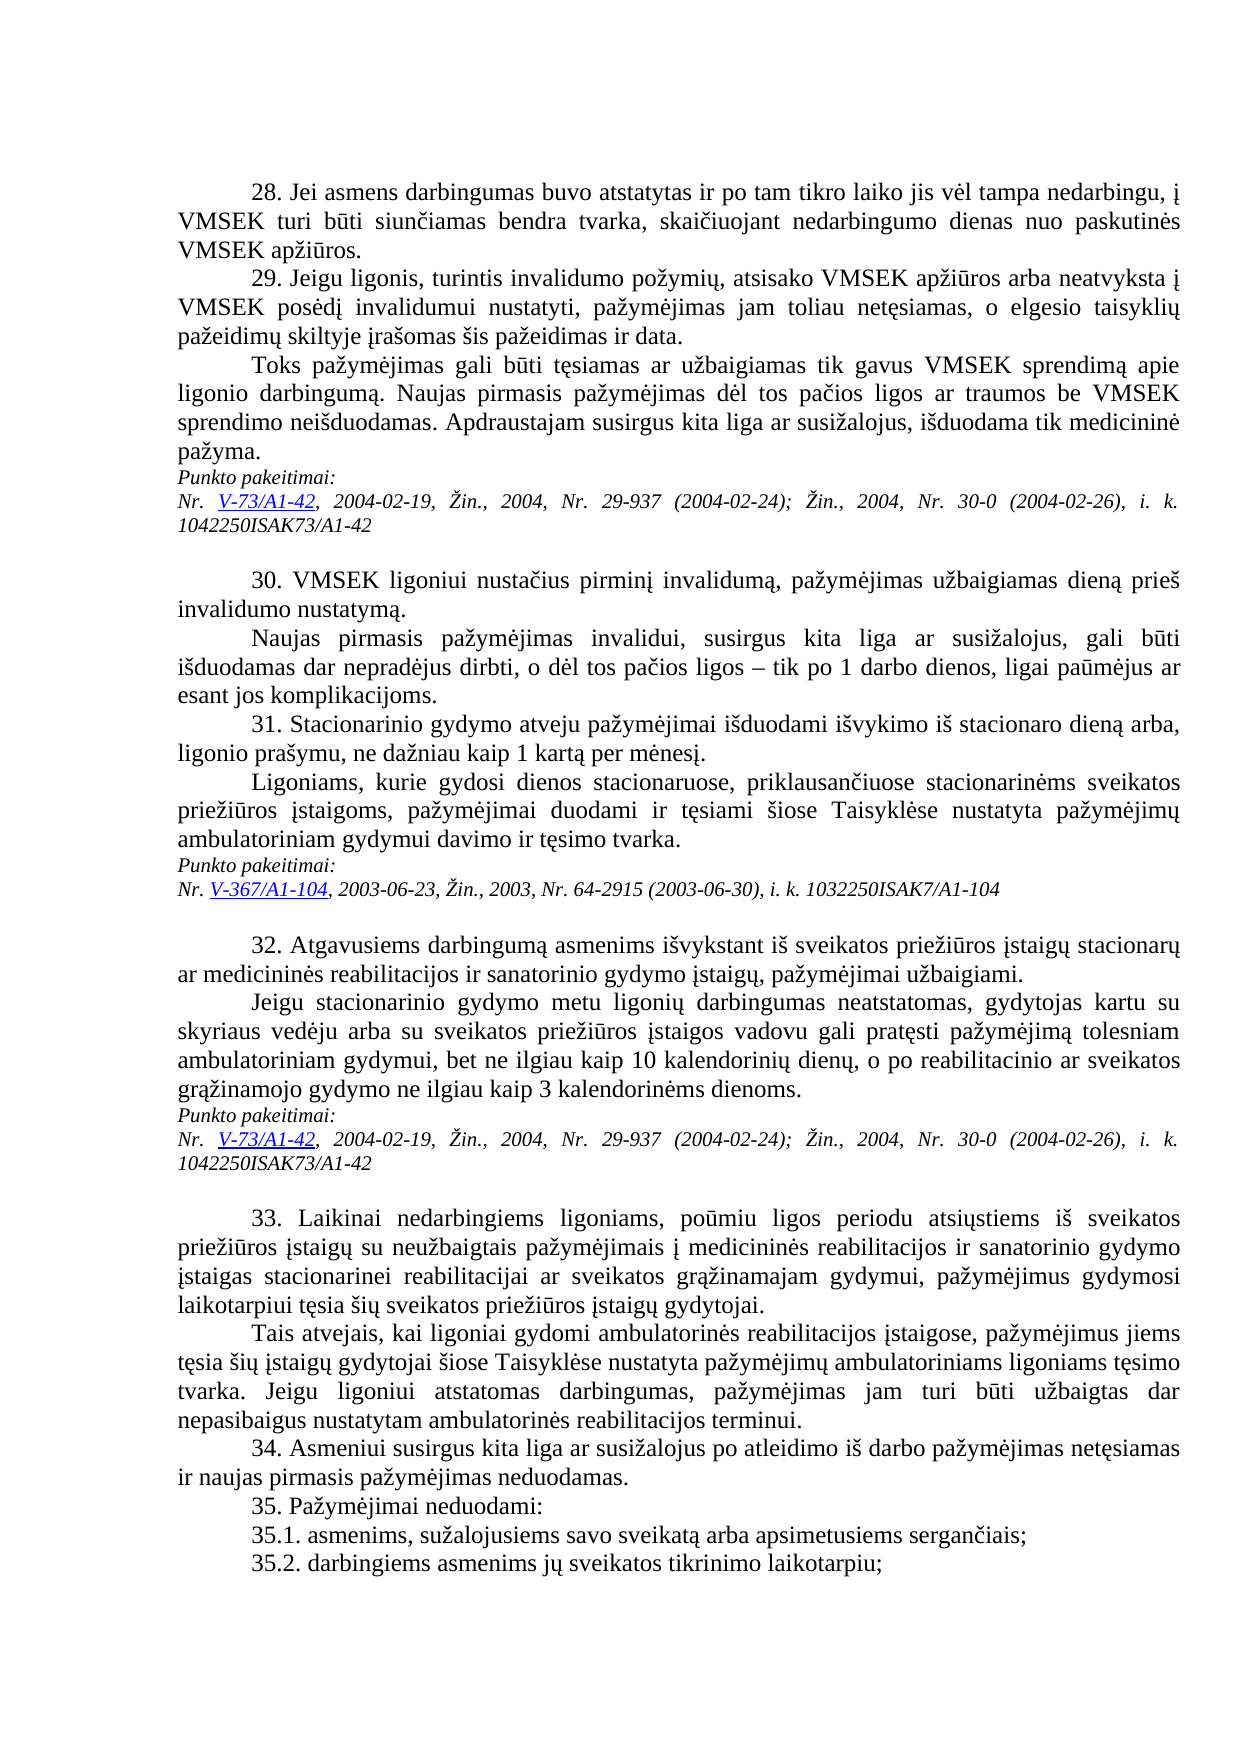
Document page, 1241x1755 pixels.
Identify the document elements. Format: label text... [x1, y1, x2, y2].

text 34. Asmeniui susirgus kita liga ar susižalojus po atleidimo iš darbo pažymėjimas netęsiamas ir naujas pirmasis pažymėjimas neduodamas. [177, 1433, 1181, 1491]
text Toks pažymėjimas gali būti tęsiamas ar užbaigiamas tik gavus VMSEK sprendimą apie ligonio darbingumą. Naujas pirmasis pažymėjimas dėl tos pačios ligos ar traumos be VMSEK sprendimo neišduodamas. Apdraustajam susirgus kita liga ar susižalojus, išduodama tik medicininė pažyma. [177, 350, 1181, 465]
text 35.1. asmenims, sužalojusiems savo sveikatą arba apsimetusiems sergančiais; [177, 1520, 1181, 1548]
text Punkto pakeitimai: [177, 853, 1181, 877]
text Punkto pakeitimai: [177, 465, 1181, 489]
text Jeigu stacionarinio gydymo metu ligonių darbingumas neatstatomas, gydytojas kartu su skyriaus vedėju arba su sveikatos priežiūros įstaigos vadovu gali pratęsti pažymėjimą tolesniam ambulatoriniam gydymui, bet ne ilgiau kaip 10 kalendorinių dienų, o po reabilitacinio ar sveikatos grąžinamojo gydymo ne ilgiau kaip 3 kalendorinėms dienoms. [177, 987, 1181, 1102]
text 35. Pažymėjimai neduodami: [177, 1491, 1181, 1520]
text 28. Jei asmens darbingumas buvo atstatytas ir po tam tikro laiko jis vėl tampa nedarbingu, į VMSEK turi būti siunčiamas bendra tvarka, skaičiuojant nedarbingumo dienas nuo paskutinės VMSEK apžiūros. [177, 177, 1181, 263]
text Tais atvejais, kai ligoniai gydomi ambulatorinės reabilitacijos įstaigose, pažymėjimus jiems tęsia šių įstaigų gydytojai šiose Taisyklėse nustatyta pažymėjimų ambulatoriniams ligoniams tęsimo tvarka. Jeigu ligoniui atstatomas darbingumas, pažymėjimas jam turi būti užbaigtas dar nepasibaigus nustatytam ambulatorinės reabilitacijos terminui. [177, 1318, 1181, 1433]
text 29. Jeigu ligonis, turintis invalidumo požymių, atsisako VMSEK apžiūros arba neatvyksta į VMSEK posėdį invalidumui nustatyti, pažymėjimas jam toliau netęsiamas, o elgesio taisyklių pažeidimų skiltyje įrašomas šis pažeidimas ir data. [177, 263, 1181, 350]
text Nr. V-73/A1-42, 2004-02-19, Žin., 2004, Nr. 29-937 (2004-02-24); Žin., 2004, Nr. 30-0 (2004-02-26), i. k. 1042250ISAK73/A1-42 [177, 1127, 1181, 1175]
text 31. Stacionarinio gydymo atveju pažymėjimai išduodami išvykimo iš stacionaro dieną arba, ligonio prašymu, ne dažniau kaip 1 kartą per mėnesį. [177, 709, 1181, 767]
text 35.2. darbingiems asmenims jų sveikatos tikrinimo laikotarpiu; [177, 1548, 1181, 1577]
text Naujas pirmasis pažymėjimas invalidui, susirgus kita liga ar susižalojus, gali būti išduodamas dar nepradėjus dirbti, o dėl tos pačios ligos – tik po 1 darbo dienos, ligai paūmėjus ar esant jos komplikacijoms. [177, 623, 1181, 709]
text Ligoniams, kurie gydosi dienos stacionaruose, priklausančiuose stacionarinėms sveikatos priežiūros įstaigoms, pažymėjimai duodami ir tęsiami šiose Taisyklėse nustatyta pažymėjimų ambulatoriniam gydymui davimo ir tęsimo tvarka. [177, 767, 1181, 853]
text Punkto pakeitimai: [177, 1102, 1181, 1127]
text 30. VMSEK ligoniui nustačius pirminį invalidumą, pažymėjimas užbaigiamas dieną prieš invalidumo nustatymą. [177, 566, 1181, 623]
text Nr. V-73/A1-42, 2004-02-19, Žin., 2004, Nr. 29-937 (2004-02-24); Žin., 2004, Nr. 30-0 (2004-02-26), i. k. 1042250ISAK73/A1-42 [177, 489, 1181, 537]
text 32. Atgavusiems darbingumą asmenims išvykstant iš sveikatos priežiūros įstaigų stacionarų ar medicininės reabilitacijos ir sanatorinio gydymo įstaigų, pažymėjimai užbaigiami. [177, 930, 1181, 987]
text Nr. V-367/A1-104, 2003-06-23, Žin., 2003, Nr. 64-2915 (2003-06-30), i. k. 1032250ISAK7/A1-104 [177, 877, 1181, 901]
text 33. Laikinai nedarbingiems ligoniams, poūmiu ligos periodu atsiųstiems iš sveikatos priežiūros įstaigų su neužbaigtais pažymėjimais į medicininės reabilitacijos ir sanatorinio gydymo įstaigas stacionarinei reabilitacijai ar sveikatos grąžinamajam gydymui, pažymėjimus gydymosi laikotarpiui tęsia šių sveikatos priežiūros įstaigų gydytojai. [177, 1203, 1181, 1318]
